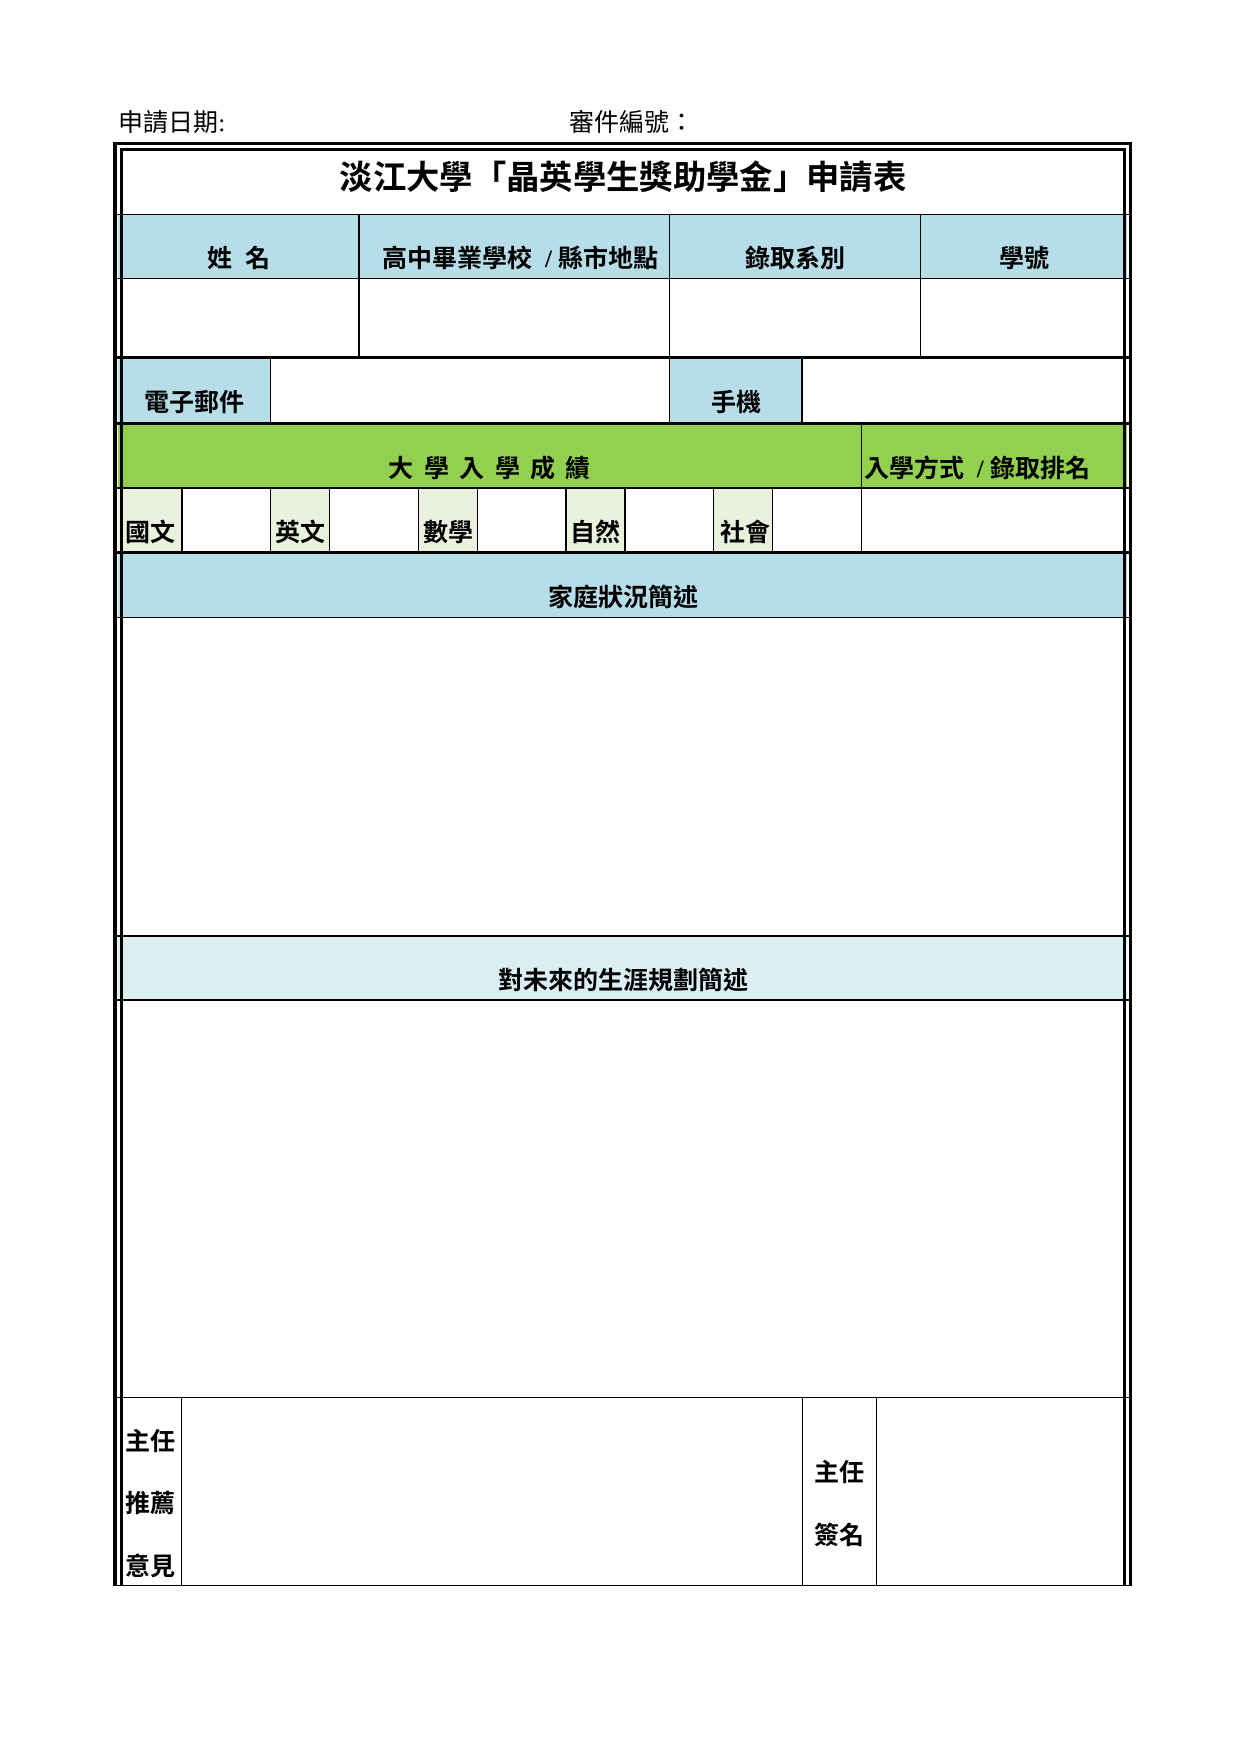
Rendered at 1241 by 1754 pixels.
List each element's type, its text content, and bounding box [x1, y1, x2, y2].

table_cell [478, 489, 565, 551]
table_cell [182, 1398, 802, 1585]
table_cell [330, 489, 418, 551]
text 申請日期: 審件編號： [118, 79, 1122, 142]
table_cell 數學 [419, 489, 477, 551]
table_cell [803, 359, 1123, 422]
table_cell 英文 [271, 489, 329, 551]
table_header 淡江大學「晶英學生獎助學金」申請表 [118, 145, 1127, 213]
table_cell 學號 [921, 215, 1123, 278]
table_cell [877, 1398, 1123, 1585]
table_cell 入學方式 / 錄取排名 [862, 425, 1123, 487]
table_cell [123, 279, 358, 356]
table_cell [670, 279, 920, 356]
table_cell [862, 489, 1123, 551]
table_cell 自然 [567, 489, 624, 551]
table_cell 電子郵件 [123, 359, 270, 422]
table_cell 家庭狀況簡述 [123, 554, 1123, 617]
table_cell 主任 推薦 意見 [123, 1398, 181, 1585]
table_cell 社會 [714, 489, 772, 551]
table_cell [123, 618, 1123, 935]
table_cell 錄取系別 [670, 215, 920, 278]
table_cell [360, 279, 669, 356]
table_cell 手機 [670, 359, 801, 422]
table_cell 高中畢業學校 / 縣市地點 [360, 215, 669, 278]
table_cell [921, 279, 1123, 356]
table_cell [123, 1001, 1123, 1397]
table_cell 大學入學成績 [123, 425, 861, 487]
table_cell [626, 489, 713, 551]
table_cell [773, 489, 861, 551]
table_cell 主任 簽名 [803, 1398, 876, 1585]
table_cell 姓 名 [123, 215, 358, 278]
table_cell [271, 359, 669, 422]
table_cell 國文 [123, 489, 181, 551]
table_cell 對未來的生涯規劃簡述 [123, 937, 1123, 999]
table_cell [183, 489, 270, 551]
